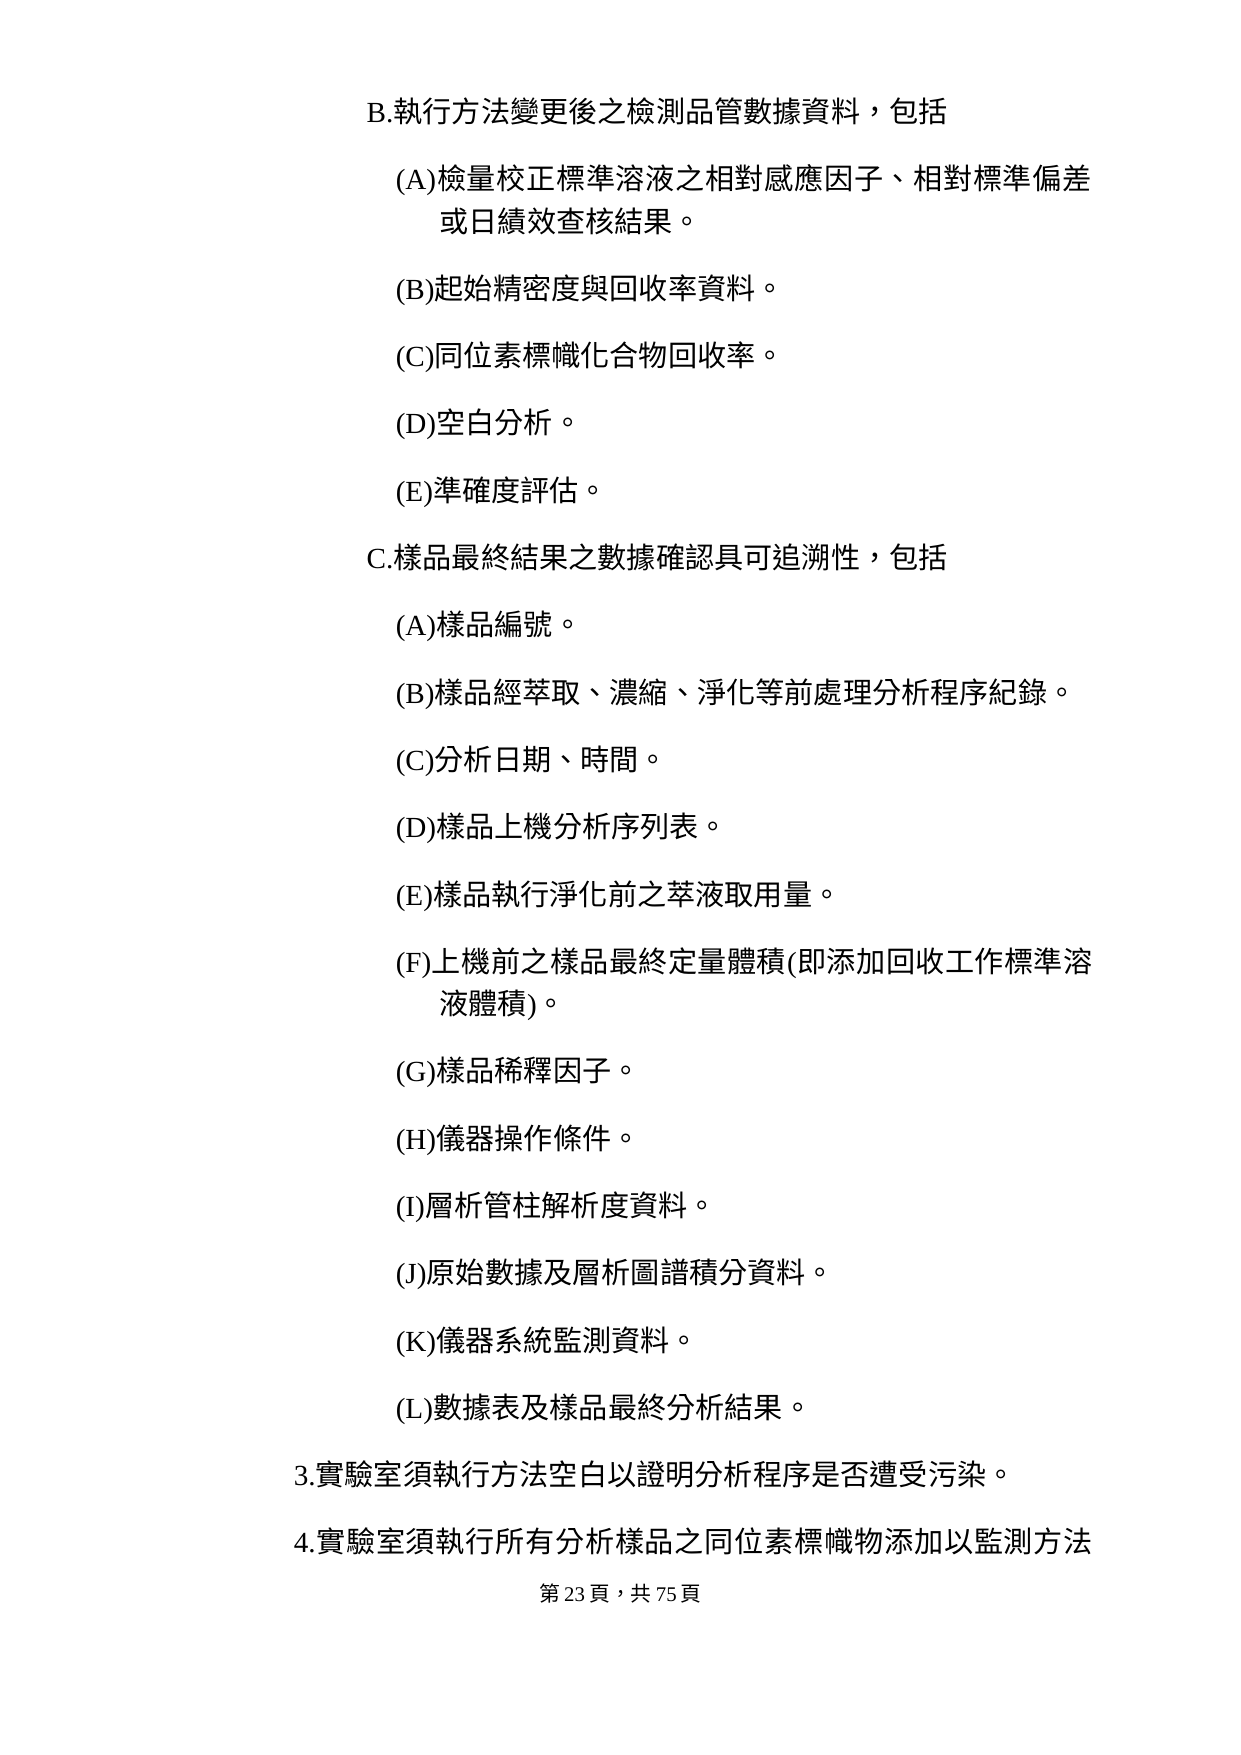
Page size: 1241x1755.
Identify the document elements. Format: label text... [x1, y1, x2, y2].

text (A)檢量校正標準溶液之相對感應因子、相對標準偏差或日績效查核結果。 [396, 156, 1093, 241]
text (L)數據表及樣品最終分析結果。 [396, 1384, 1093, 1427]
text (D)空白分析。 [396, 400, 1093, 442]
text (J)原始數據及層析圖譜積分資料。 [396, 1250, 1093, 1292]
text B.執行方法變更後之檢測品管數據資料，包括 [366, 89, 1093, 131]
text (G)樣品稀釋因子。 [396, 1048, 1093, 1090]
text (I)層析管柱解析度資料。 [396, 1183, 1093, 1225]
text (B)樣品經萃取、濃縮、淨化等前處理分析程序紀錄。 [396, 669, 1093, 712]
text (H)儀器操作條件。 [396, 1115, 1093, 1158]
text (B)起始精密度與回收率資料。 [396, 266, 1093, 308]
text (C)分析日期、時間。 [396, 737, 1093, 779]
text (E)樣品執行淨化前之萃液取用量。 [396, 871, 1093, 913]
text (E)準確度評估。 [396, 467, 1093, 510]
text (C)同位素標幟化合物回收率。 [396, 333, 1093, 375]
text 4.實驗室須執行所有分析樣品之同位素標幟物添加以監測方法 [293, 1519, 1093, 1561]
text (D)樣品上機分析序列表。 [396, 804, 1093, 846]
text (F)上機前之樣品最終定量體積(即添加回收工作標準溶液體積)。 [396, 938, 1093, 1023]
text 3.實驗室須執行方法空白以證明分析程序是否遭受污染。 [293, 1452, 1093, 1494]
text (A)樣品編號。 [396, 602, 1093, 644]
text C.樣品最終結果之數據確認具可追溯性，包括 [366, 535, 1093, 577]
text (K)儀器系統監測資料。 [396, 1317, 1093, 1359]
